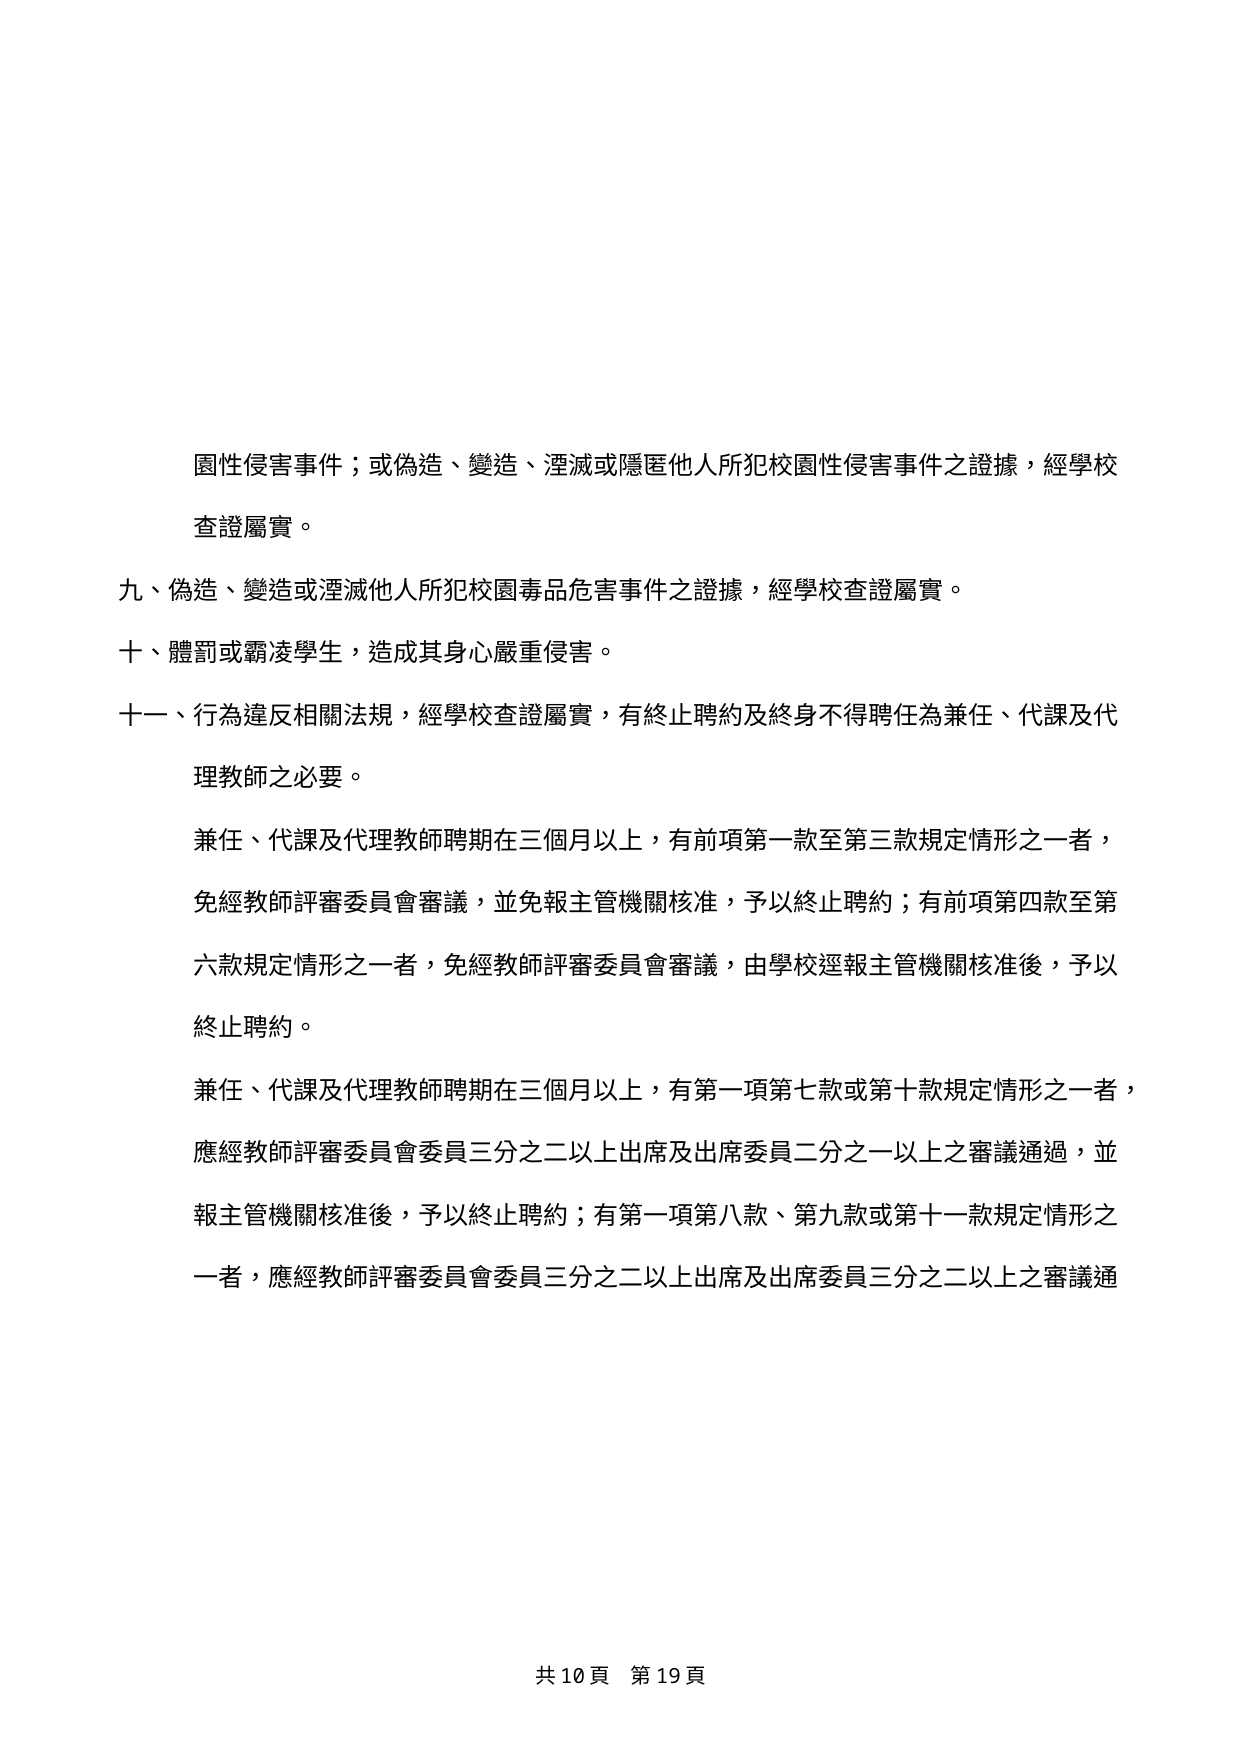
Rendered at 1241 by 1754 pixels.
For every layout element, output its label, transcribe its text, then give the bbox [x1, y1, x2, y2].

text 兼任、代課及代理教師聘期在三個月以上，有第一項第七款或第十款規定情形之一者，應經教師評審委員會委員三分之二以上出席及出席委員二分之一以上之審議通過，並報主管機關核准後，予以終止聘約；有第一項第八款、第九款或第十一款規定情形之一者，應經教師評審委員會委員三分之二以上出席及出席委員三分之二以上之審議通過，並報主管機關核准後，予以終止聘約。 [118, 1047, 1122, 1297]
text 十一、行為違反相關法規，經學校查證屬實，有終止聘約及終身不得聘任為兼任、代課及代理教師之必要。 [118, 672, 1122, 797]
text 十、體罰或霸凌學生，造成其身心嚴重侵害。 [118, 609, 1122, 672]
text 九、偽造、變造或湮滅他人所犯校園毒品危害事件之證據，經學校查證屬實。 [118, 547, 1122, 609]
text 兼任、代課及代理教師聘期在三個月以上，有前項第一款至第三款規定情形之一者，免經教師評審委員會審議，並免報主管機關核准，予以終止聘約；有前項第四款至第六款規定情形之一者，免經教師評審委員會審議，由學校逕報主管機關核准後，予以終止聘約。 [118, 797, 1122, 1047]
text 園性侵害事件；或偽造、變造、湮滅或隱匿他人所犯校園性侵害事件之證據，經學校查證屬實。 [118, 422, 1122, 547]
